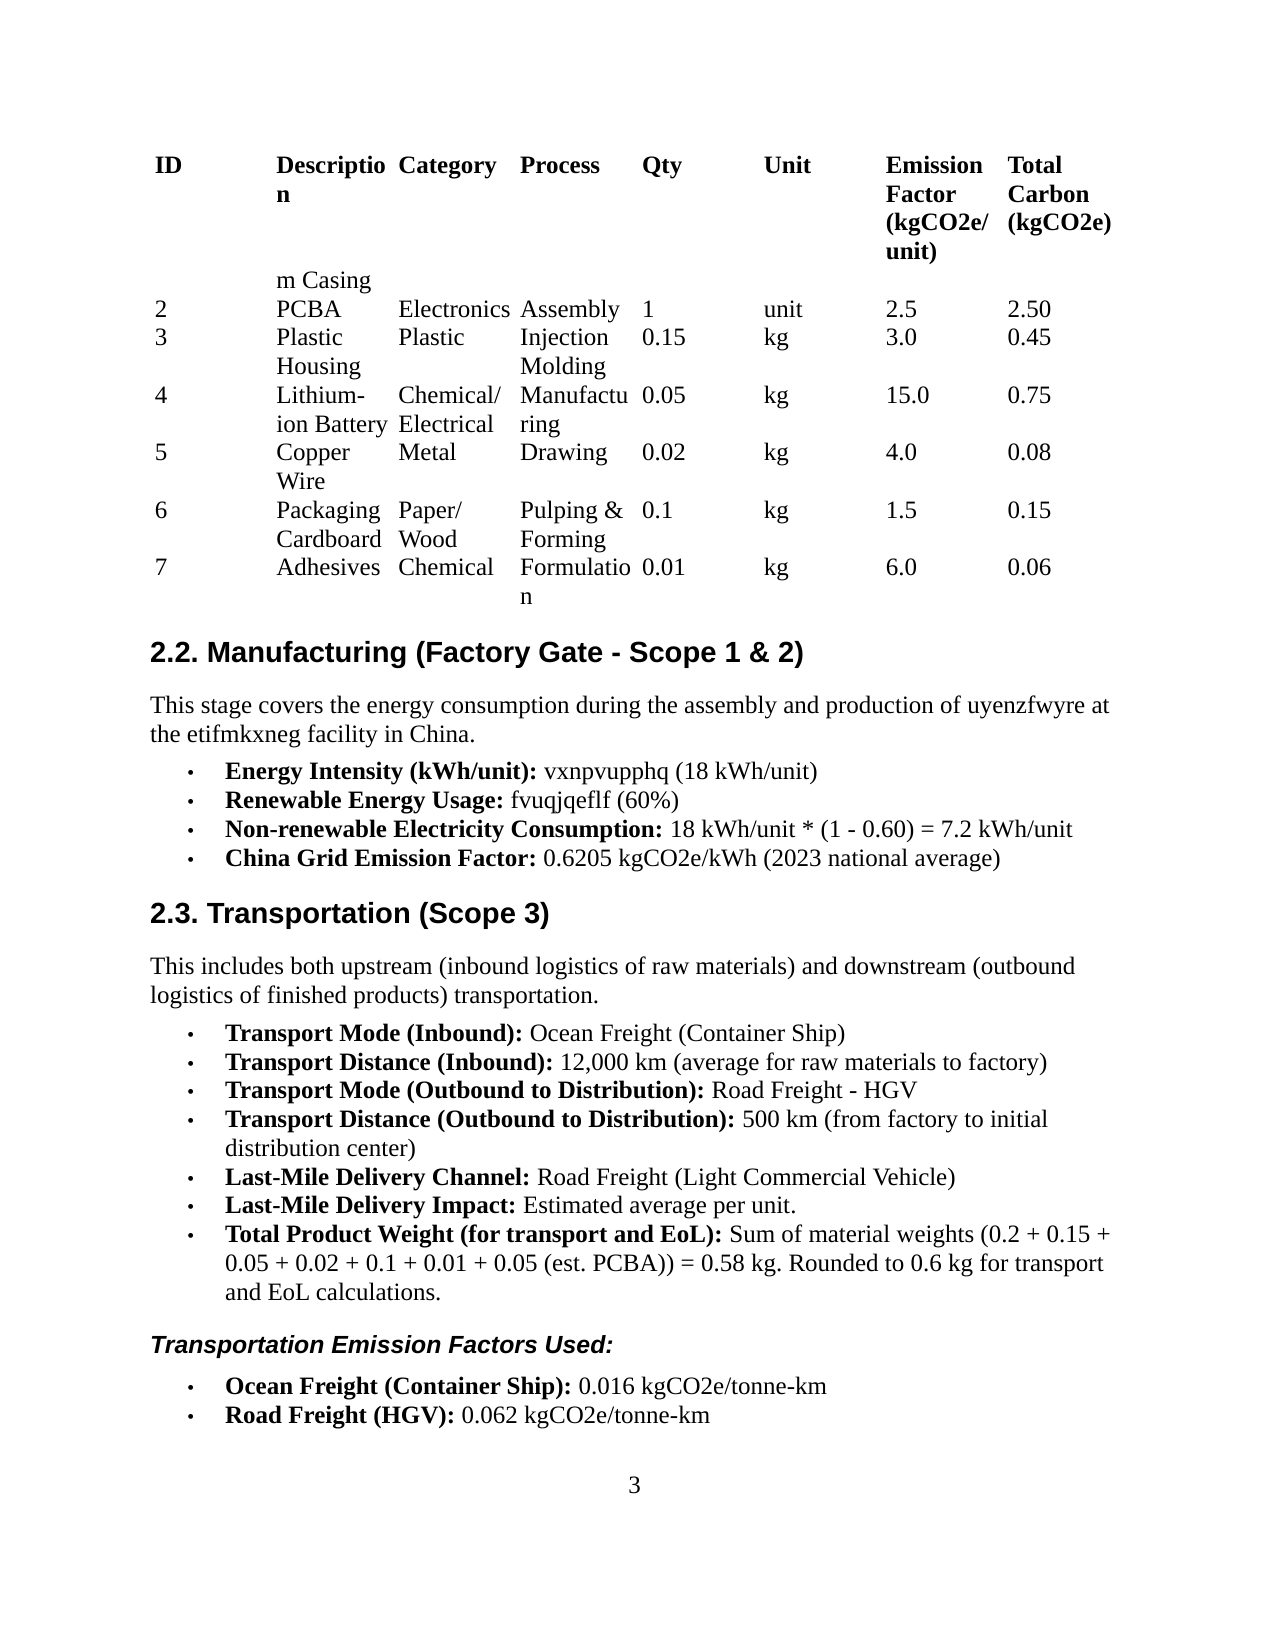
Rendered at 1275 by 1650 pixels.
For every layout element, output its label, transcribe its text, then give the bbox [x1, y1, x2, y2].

table_cell 2 [150, 294, 272, 322]
table_cell Metal [394, 438, 516, 495]
list Total Product Weight (for transport and EoL): Sum of material weights (0.2 + 0.15 + 0.05 + 0.02 + 0.1 + 0.01 + 0.05 (est. PCBA)) = 0.58 kg. Rounded to 0.6 kg for transport and EoL calculations. [187, 1219, 1125, 1305]
table_cell [881, 265, 1003, 294]
table_header Unit [759, 150, 881, 265]
table_cell [394, 265, 516, 294]
table_cell unit [759, 294, 881, 322]
table_header Process [516, 150, 637, 265]
list Transport Distance (Inbound): 12,000 km (average for raw materials to factory) [187, 1047, 1125, 1075]
table_cell [150, 265, 272, 294]
table_cell 15.0 [881, 380, 1003, 437]
table_cell kg [759, 323, 881, 380]
table_cell [638, 265, 759, 294]
table_cell 1 [638, 294, 759, 322]
table_cell 6.0 [881, 553, 1003, 610]
table_cell 0.75 [1003, 380, 1125, 437]
table_cell 1.5 [881, 495, 1003, 552]
table_cell Paper/Wood [394, 495, 516, 552]
table_cell 0.08 [1003, 438, 1125, 495]
list Road Freight (HGV): 0.062 kgCO2e/tonne-km [187, 1400, 1125, 1429]
table_cell [516, 265, 637, 294]
table_cell 0.15 [638, 323, 759, 380]
list Transport Distance (Outbound to Distribution): 500 km (from factory to initial distribution center) [187, 1104, 1125, 1162]
table_cell [1003, 265, 1125, 294]
table_cell Chemical [394, 553, 516, 610]
table_cell 2.5 [881, 294, 1003, 322]
table_cell 0.15 [1003, 495, 1125, 552]
table_header Category [394, 150, 516, 265]
list Energy Intensity (kWh/unit): vxnpvupphq (18 kWh/unit) [187, 756, 1125, 785]
table_header Description [272, 150, 394, 265]
table_header Emission Factor (kgCO2e/unit) [881, 150, 1003, 265]
table_cell Electronics [394, 294, 516, 322]
text This stage covers the energy consumption during the assembly and production of uyenzfwyre at the etifmkxneg facility in China. [150, 690, 1125, 747]
list China Grid Emission Factor: 0.6205 kgCO2e/kWh (2023 national average) [187, 843, 1125, 871]
table_cell Chemical/Electrical [394, 380, 516, 437]
table_cell 0.02 [638, 438, 759, 495]
list Transport Mode (Outbound to Distribution): Road Freight - HGV [187, 1075, 1125, 1104]
table_cell kg [759, 495, 881, 552]
text This includes both upstream (inbound logistics of raw materials) and downstream (outbound logistics of finished products) transportation. [150, 951, 1125, 1009]
table_header Qty [638, 150, 759, 265]
table_cell PCBA [272, 294, 394, 322]
table_cell 4 [150, 380, 272, 437]
table_cell 5 [150, 438, 272, 495]
subtitle 2.3. Transportation (Scope 3) [150, 896, 1125, 930]
table_cell [759, 265, 881, 294]
table_cell Manufacturing [516, 380, 637, 437]
table_cell 7 [150, 553, 272, 610]
table_cell kg [759, 553, 881, 610]
table_cell 4.0 [881, 438, 1003, 495]
table_cell 0.01 [638, 553, 759, 610]
table_cell Lithium-ion Battery [272, 380, 394, 437]
table_cell Drawing [516, 438, 637, 495]
list Last-Mile Delivery Channel: Road Freight (Light Commercial Vehicle) [187, 1162, 1125, 1190]
table_cell 3.0 [881, 323, 1003, 380]
subtitle 2.2. Manufacturing (Factory Gate - Scope 1 & 2) [150, 635, 1125, 668]
table_cell 0.1 [638, 495, 759, 552]
table_cell Plastic Housing [272, 323, 394, 380]
table_cell 0.45 [1003, 323, 1125, 380]
table_cell Assembly [516, 294, 637, 322]
table_cell Packaging Cardboard [272, 495, 394, 552]
table_cell m Casing [272, 265, 394, 294]
table_cell Injection Molding [516, 323, 637, 380]
table_cell 0.05 [638, 380, 759, 437]
list Ocean Freight (Container Ship): 0.016 kgCO2e/tonne-km [187, 1371, 1125, 1400]
table_cell Formulation [516, 553, 637, 610]
list Renewable Energy Usage: fvuqjqeflf (60%) [187, 785, 1125, 814]
table_cell 3 [150, 323, 272, 380]
table_cell Plastic [394, 323, 516, 380]
table_cell kg [759, 380, 881, 437]
table_cell Pulping & Forming [516, 495, 637, 552]
subtitle Transportation Emission Factors Used: [150, 1330, 1125, 1359]
list Last-Mile Delivery Impact: Estimated average per unit. [187, 1190, 1125, 1219]
list Non-renewable Electricity Consumption: 18 kWh/unit * (1 - 0.60) = 7.2 kWh/unit [187, 814, 1125, 843]
table_cell Adhesives [272, 553, 394, 610]
table_header Total Carbon (kgCO2e) [1003, 150, 1125, 265]
table_header ID [150, 150, 272, 265]
table_cell kg [759, 438, 881, 495]
table_cell 6 [150, 495, 272, 552]
table_cell 2.50 [1003, 294, 1125, 322]
table_cell 0.06 [1003, 553, 1125, 610]
list Transport Mode (Inbound): Ocean Freight (Container Ship) [187, 1018, 1125, 1047]
table_cell Copper Wire [272, 438, 394, 495]
